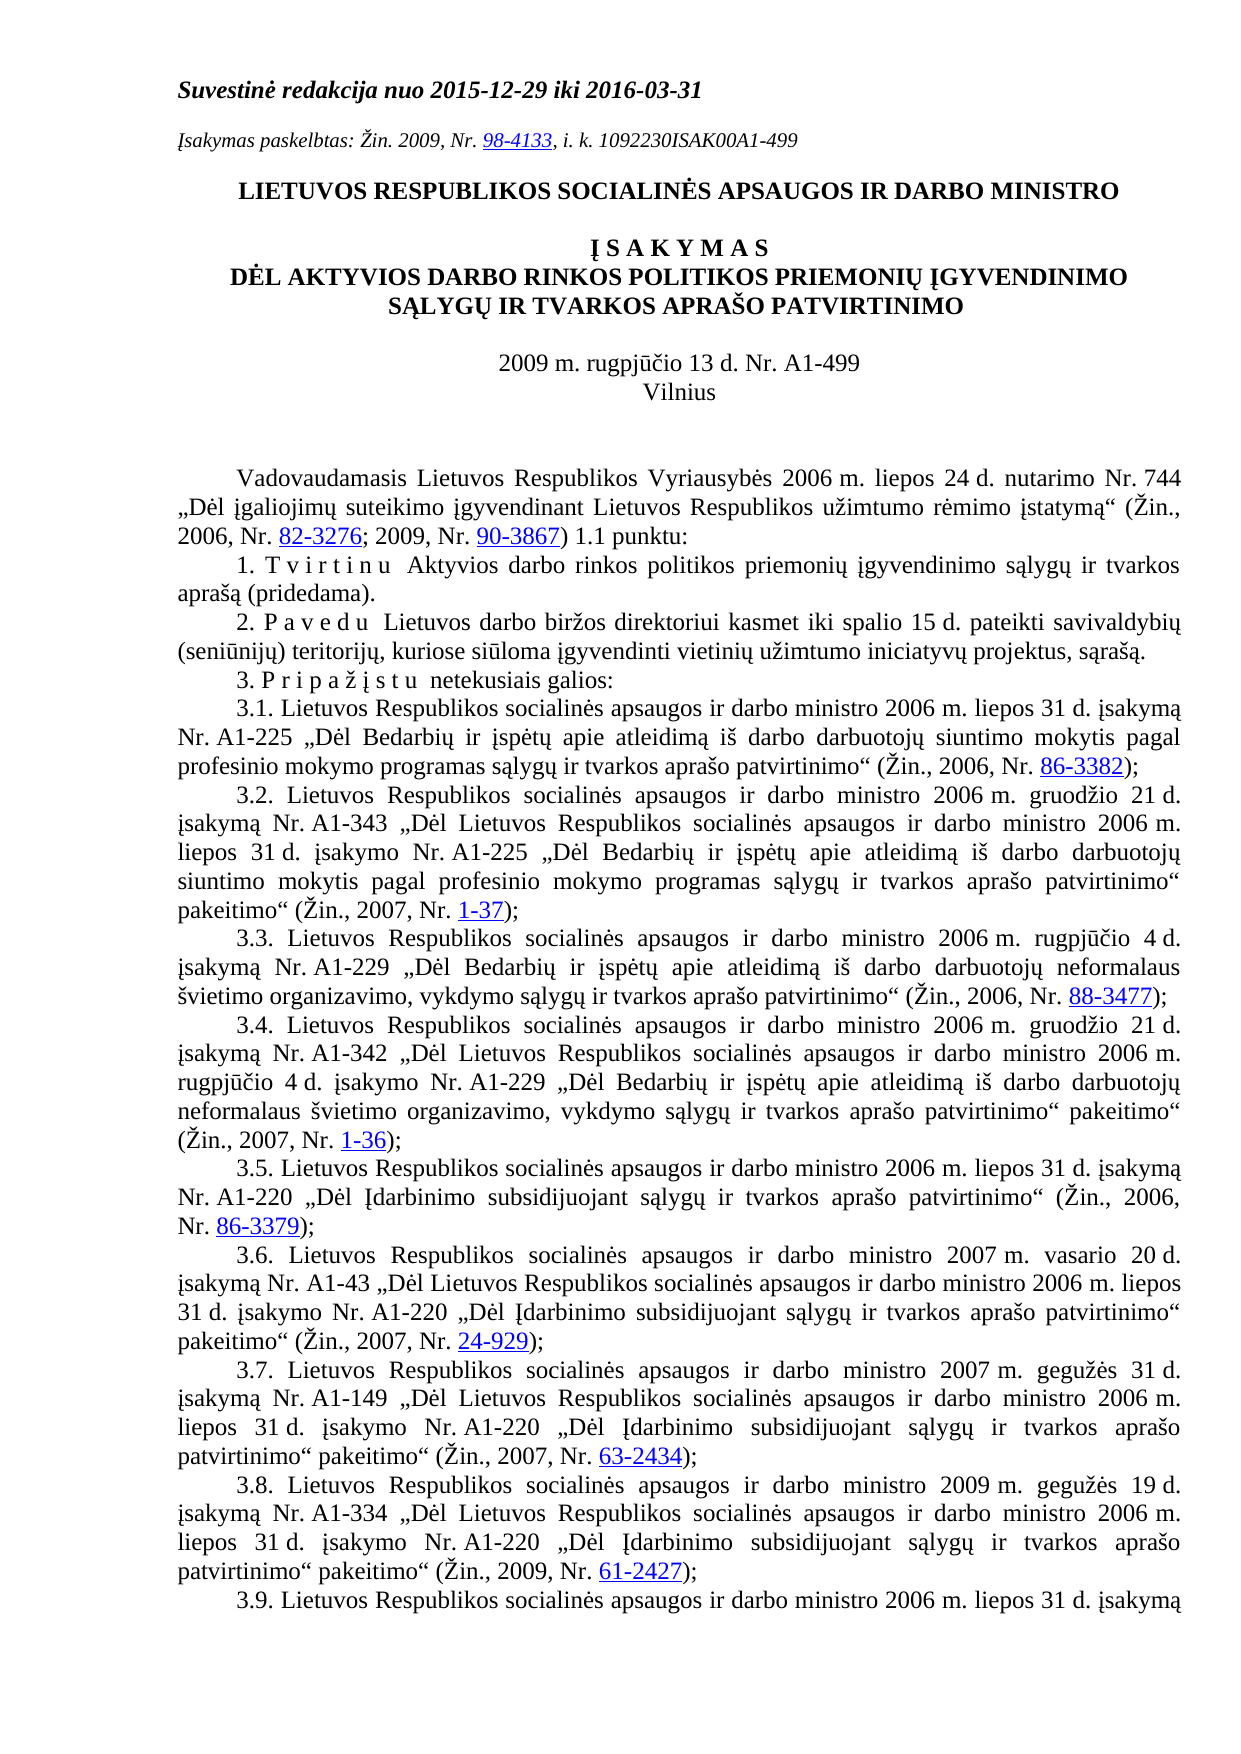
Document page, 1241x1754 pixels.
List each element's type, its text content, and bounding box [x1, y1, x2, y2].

text Įsakymas paskelbtas: Žin. 2009, Nr. 98-4133, i. k. 1092230ISAK00A1-499 [177, 128, 1181, 152]
text 3.2. Lietuvos Respublikos socialinės apsaugos ir darbo ministro 2006 m. gruodžio 21 d. įsakymą Nr. A1-343 „Dėl Lietuvos Respublikos socialinės apsaugos ir darbo ministro 2006 m. liepos 31 d. įsakymo Nr. A1-225 „Dėl Bedarbių ir įspėtų apie atleidimą iš darbo darbuotojų siuntimo mokytis pagal profesinio mokymo programas sąlygų ir tvarkos aprašo patvirtinimo“ pakeitimo“ (Žin., 2007, Nr. 1-37); [177, 780, 1181, 923]
text 3.4. Lietuvos Respublikos socialinės apsaugos ir darbo ministro 2006 m. gruodžio 21 d. įsakymą Nr. A1-342 „Dėl Lietuvos Respublikos socialinės apsaugos ir darbo ministro 2006 m. rugpjūčio 4 d. įsakymo Nr. A1-229 „Dėl Bedarbių ir įspėtų apie atleidimą iš darbo darbuotojų neformalaus švietimo organizavimo, vykdymo sąlygų ir tvarkos aprašo patvirtinimo“ pakeitimo“ (Žin., 2007, Nr. 1-36); [177, 1010, 1181, 1153]
text 2009 m. rugpjūčio 13 d. Nr. A1-499 [177, 348, 1181, 377]
text 2. Pavedu Lietuvos darbo biržos direktoriui kasmet iki spalio 15 d. pateikti savivaldybių (seniūnijų) teritorijų, kuriose siūloma įgyvendinti vietinių užimtumo iniciatyvų projektus, sąrašą. [177, 607, 1181, 665]
text 3.1. Lietuvos Respublikos socialinės apsaugos ir darbo ministro 2006 m. liepos 31 d. įsakymą Nr. A1-225 „Dėl bedarbių ir įspėtų apie atleidimą iš darbo darbuotojų siuntimo mokytis pagal profesinio mokymo programas sąlygų ir tvarkos aprašo patvirtinimo“ (Žin., 2006, Nr. 86-3382); [177, 693, 1181, 780]
text 3.6. Lietuvos Respublikos socialinės apsaugos ir darbo ministro 2007 m. vasario 20 d. įsakymą Nr. A1-43 „Dėl Lietuvos Respublikos socialinės apsaugos ir darbo ministro 2006 m. liepos 31 d. įsakymo Nr. A1-220 „Dėl Įdarbinimo subsidijuojant sąlygų ir tvarkos aprašo patvirtinimo“ pakeitimo“ (Žin., 2007, Nr. 24-929); [177, 1240, 1181, 1355]
text 3. Pripažįstu netekusiais galios: [177, 665, 1181, 693]
text Vadovaudamasis Lietuvos Respublikos Vyriausybės 2006 m. liepos 24 d. nutarimo Nr. 744 „Dėl įgaliojimų suteikimo įgyvendinant Lietuvos Respublikos užimtumo rėmimo įstatymą“ (Žin., 2006, Nr. 82-3276; 2009, Nr. 90-3867) 1.1 punktu: [177, 463, 1181, 550]
text DĖL aktyvios darbo rinkos politikos priemonių įgyvendinimo SĄLYGŲ IR TVARKOS APRAŠO PATVIRTINIMO [177, 262, 1181, 320]
text ĮSAKYMAS [177, 233, 1181, 262]
text 1. Tvirtinu Aktyvios darbo rinkos politikos priemonių įgyvendinimo sąlygų ir tvarkos aprašą (pridedama). [177, 550, 1181, 607]
text 3.3. Lietuvos Respublikos socialinės apsaugos ir darbo ministro 2006 m. rugpjūčio 4 d. įsakymą Nr. A1-229 „Dėl Bedarbių ir įspėtų apie atleidimą iš darbo darbuotojų neformalaus švietimo organizavimo, vykdymo sąlygų ir tvarkos aprašo patvirtinimo“ (Žin., 2006, Nr. 88-3477); [177, 923, 1181, 1010]
text 3.8. Lietuvos Respublikos socialinės apsaugos ir darbo ministro 2009 m. gegužės 19 d. įsakymą Nr. A1-334 „Dėl Lietuvos Respublikos socialinės apsaugos ir darbo ministro 2006 m. liepos 31 d. įsakymo Nr. A1-220 „Dėl Įdarbinimo subsidijuojant sąlygų ir tvarkos aprašo patvirtinimo“ pakeitimo“ (Žin., 2009, Nr. 61-2427); [177, 1470, 1181, 1585]
text 3.7. Lietuvos Respublikos socialinės apsaugos ir darbo ministro 2007 m. gegužės 31 d. įsakymą Nr. A1-149 „Dėl Lietuvos Respublikos socialinės apsaugos ir darbo ministro 2006 m. liepos 31 d. įsakymo Nr. A1-220 „Dėl Įdarbinimo subsidijuojant sąlygų ir tvarkos aprašo patvirtinimo“ pakeitimo“ (Žin., 2007, Nr. 63-2434); [177, 1355, 1181, 1470]
text Vilnius [177, 377, 1181, 406]
text 3.9. Lietuvos Respublikos socialinės apsaugos ir darbo ministro 2006 m. liepos 31 d. įsakymą [177, 1585, 1181, 1613]
text Suvestinė redakcija nuo 2015-12-29 iki 2016-03-31 [177, 75, 1181, 104]
text 3.5. Lietuvos Respublikos socialinės apsaugos ir darbo ministro 2006 m. liepos 31 d. įsakymą Nr. A1-220 „Dėl Įdarbinimo subsidijuojant sąlygų ir tvarkos aprašo patvirtinimo“ (Žin., 2006, Nr. 86-3379); [177, 1153, 1181, 1240]
text LIETUVOS RESPUBLIKOS SOCIALINĖS APSAUGOS IR DARBO MINISTRO [177, 176, 1181, 205]
